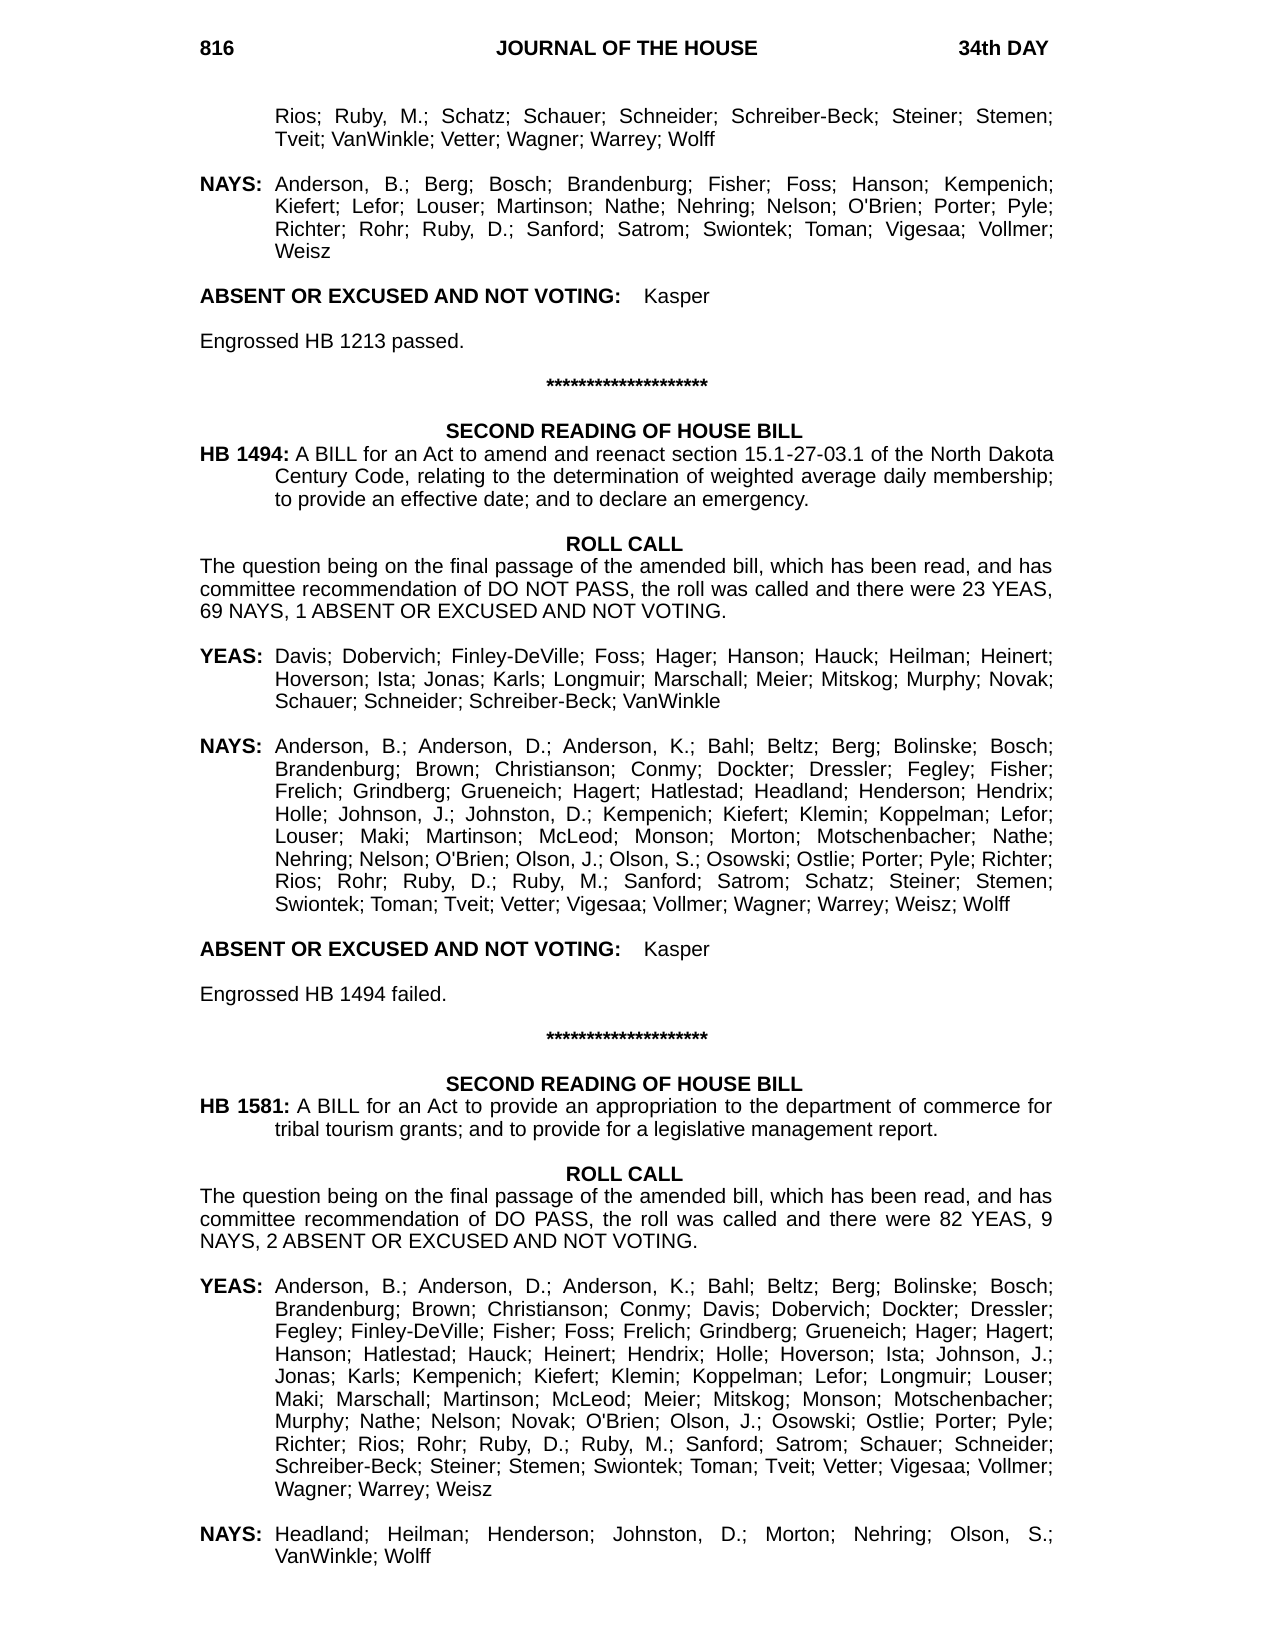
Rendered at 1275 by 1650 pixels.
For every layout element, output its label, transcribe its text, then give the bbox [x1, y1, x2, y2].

subtitle Page 816 [9, 9, 109, 33]
title NAYS: Headland; Heilman; Henderson; Johnston, D.; Morton; Nehring; Olson, S.; VanWinkle; Wolff [199, 1523, 1054, 1568]
title [0, 0, 118, 42]
text Engrossed HB 1213 passed. [199, 331, 1054, 353]
text ******************** [199, 1028, 1054, 1051]
title YEAS: Anderson, B.; Anderson, D.; Anderson, K.; Bahl; Beltz; Berg; Bolinske; Bosch; Brandenburg; Brown; Christianson; Conmy; Davis; Dobervich; Dockter; Dressler; Fegley; Finley-DeVille; Fisher; Foss; Frelich; Grindberg; Grueneich; Hager; Hagert; Hanson; Hatlestad; Hauck; Heinert; Hendrix; Holle; Hoverson; Ista; Johnson, J.; Jonas; Karls; Kempenich; Kiefert; Klemin; Koppelman; Lefor; Longmuir; Louser; Maki; Marschall; Martinson; McLeod; Meier; Mitskog; Monson; Motschenbacher; Murphy; Nathe; Nelson; Novak; O'Brien; Olson, J.; Osowski; Ostlie; Porter; Pyle; Richter; Rios; Rohr; Ruby, D.; Ruby, M.; Sanford; Satrom; Schauer; Schneider; Schreiber-Beck; Steiner; Stemen; Swiontek; Toman; Tveit; Vetter; Vigesaa; Vollmer; Wagner; Warrey; Weisz [199, 1276, 1054, 1501]
text ******************** [199, 376, 1054, 398]
title ABSENT OR EXCUSED AND NOT VOTING: Kasper [199, 286, 1054, 308]
title HB 1494: A BILL for an Act to amend and reenact section 15.1‑27‑03.1 of the North Dakota Century Code, relating to the determination of weighted average daily membership; to provide an effective date; and to declare an emergency. [199, 443, 1054, 511]
title NAYS: Anderson, B.; Berg; Bosch; Brandenburg; Fisher; Foss; Hanson; Kempenich; Kiefert; Lefor; Louser; Martinson; Nathe; Nehring; Nelson; O'Brien; Porter; Pyle; Richter; Rohr; Ruby, D.; Sanford; Satrom; Swiontek; Toman; Vigesaa; Vollmer; Weisz [199, 173, 1054, 263]
text SECOND READING OF HOUSE BILL [199, 1073, 1054, 1096]
title Rios; Ruby, M.; Schatz; Schauer; Schneider; Schreiber-Beck; Steiner; Stemen; Tveit; VanWinkle; Vetter; Wagner; Warrey; Wolff [199, 106, 1054, 151]
text SECOND READING OF HOUSE BILL [199, 421, 1054, 443]
title ABSENT OR EXCUSED AND NOT VOTING: Kasper [199, 938, 1054, 961]
title HB 1581: A BILL for an Act to provide an appropriation to the department of commerce for tribal tourism grants; and to provide for a legislative management report. [199, 1096, 1054, 1141]
title YEAS: Davis; Dobervich; Finley-DeVille; Foss; Hager; Hanson; Hauck; Heilman; Heinert; Hoverson; Ista; Jonas; Karls; Longmuir; Marschall; Meier; Mitskog; Murphy; Novak; Schauer; Schneider; Schreiber-Beck; VanWinkle [199, 646, 1054, 713]
text The question being on the final passage of the amended bill, which has been read, and has committee recommendation of DO NOT PASS, the roll was called and there were 23 YEAS, 69 NAYS, 1 ABSENT OR EXCUSED AND NOT VOTING. [199, 556, 1054, 623]
text ROLL CALL [199, 1163, 1054, 1186]
text The question being on the final passage of the amended bill, which has been read, and has committee recommendation of DO PASS, the roll was called and there were 82 YEAS, 9 NAYS, 2 ABSENT OR EXCUSED AND NOT VOTING. [199, 1186, 1054, 1253]
text Engrossed HB 1494 failed. [199, 983, 1054, 1006]
text ROLL CALL [199, 533, 1054, 556]
title NAYS: Anderson, B.; Anderson, D.; Anderson, K.; Bahl; Beltz; Berg; Bolinske; Bosch; Brandenburg; Brown; Christianson; Conmy; Dockter; Dressler; Fegley; Fisher; Frelich; Grindberg; Grueneich; Hagert; Hatlestad; Headland; Henderson; Hendrix; Holle; Johnson, J.; Johnston, D.; Kempenich; Kiefert; Klemin; Koppelman; Lefor; Louser; Maki; Martinson; McLeod; Monson; Morton; Motschenbacher; Nathe; Nehring; Nelson; O'Brien; Olson, J.; Olson, S.; Osowski; Ostlie; Porter; Pyle; Richter; Rios; Rohr; Ruby, D.; Ruby, M.; Sanford; Satrom; Schatz; Steiner; Stemen; Swiontek; Toman; Tveit; Vetter; Vigesaa; Vollmer; Wagner; Warrey; Weisz; Wolff [199, 736, 1054, 916]
